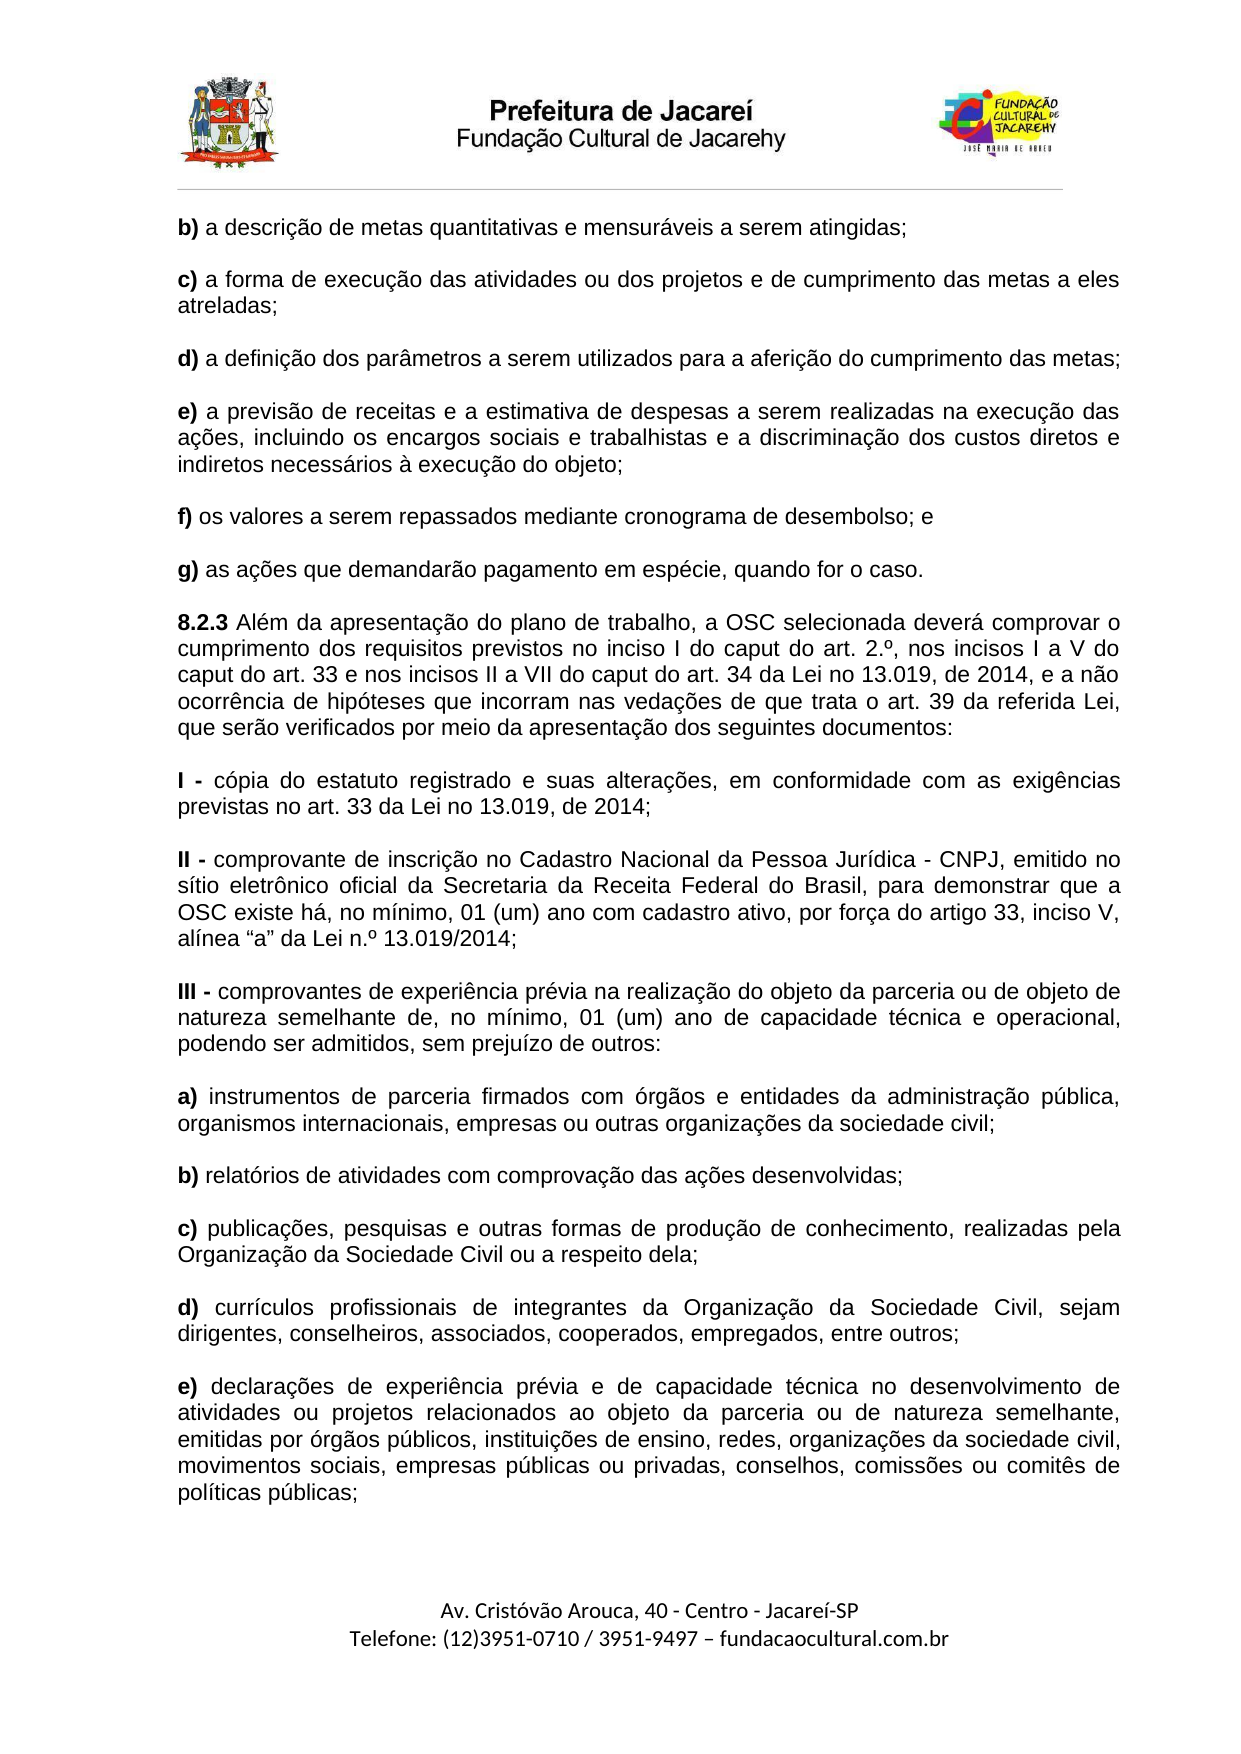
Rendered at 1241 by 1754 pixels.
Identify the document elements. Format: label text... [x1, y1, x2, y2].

text b) a descrição de metas quantitativas e mensuráveis a serem atingidas; [177, 213, 1121, 240]
text f) os valores a serem repassados mediante cronograma de desembolso; e [177, 503, 1121, 530]
text b) relatórios de atividades com comprovação das ações desenvolvidas; [177, 1162, 1121, 1188]
text 8.2.3 Além da apresentação do plano de trabalho, a OSC selecionada deverá comprovar o cumprimento dos requisitos previstos no inciso I do caput do art. 2.º, nos incisos I a V do caput do art. 33 e nos incisos II a VII do caput do art. 34 da Lei no 13.019, de 2014, e a não ocorrência de hipóteses que incorram nas vedações de que trata o art. 39 da referida Lei, que serão verificados por meio da apresentação dos seguintes documentos: [177, 609, 1121, 741]
text I - cópia do estatuto registrado e suas alterações, em conformidade com as exigências previstas no art. 33 da Lei no 13.019, de 2014; [177, 767, 1121, 819]
picture [177, 73, 1063, 214]
text a) instrumentos de parceria firmados com órgãos e entidades da administração pública, organismos internacionais, empresas ou outras organizações da sociedade civil; [177, 1083, 1121, 1136]
text III - comprovantes de experiência prévia na realização do objeto da parceria ou de objeto de natureza semelhante de, no mínimo, 01 (um) ano de capacidade técnica e operacional, podendo ser admitidos, sem prejuízo de outros: [177, 978, 1121, 1057]
text d) a definição dos parâmetros a serem utilizados para a aferição do cumprimento das metas; [177, 345, 1121, 372]
text c) publicações, pesquisas e outras formas de produção de conhecimento, realizadas pela Organização da Sociedade Civil ou a respeito dela; [177, 1215, 1121, 1268]
text e) declarações de experiência prévia e de capacidade técnica no desenvolvimento de atividades ou projetos relacionados ao objeto da parceria ou de natureza semelhante, emitidas por órgãos públicos, instituições de ensino, redes, organizações da sociedade civil, movimentos sociais, empresas públicas ou privadas, conselhos, comissões ou comitês de políticas públicas; [177, 1373, 1121, 1505]
text d) currículos profissionais de integrantes da Organização da Sociedade Civil, sejam dirigentes, conselheiros, associados, cooperados, empregados, entre outros; [177, 1294, 1121, 1347]
text II - comprovante de inscrição no Cadastro Nacional da Pessoa Jurídica - CNPJ, emitido no sítio eletrônico oficial da Secretaria da Receita Federal do Brasil, para demonstrar que a OSC existe há, no mínimo, 01 (um) ano com cadastro ativo, por força do artigo 33, inciso V, alínea “a” da Lei n.º 13.019/2014; [177, 846, 1121, 951]
text e) a previsão de receitas e a estimativa de despesas a serem realizadas na execução das ações, incluindo os encargos sociais e trabalhistas e a discriminação dos custos diretos e indiretos necessários à execução do objeto; [177, 398, 1121, 477]
text c) a forma de execução das atividades ou dos projetos e de cumprimento das metas a eles atreladas; [177, 266, 1121, 319]
text g) as ações que demandarão pagamento em espécie, quando for o caso. [177, 556, 1121, 582]
